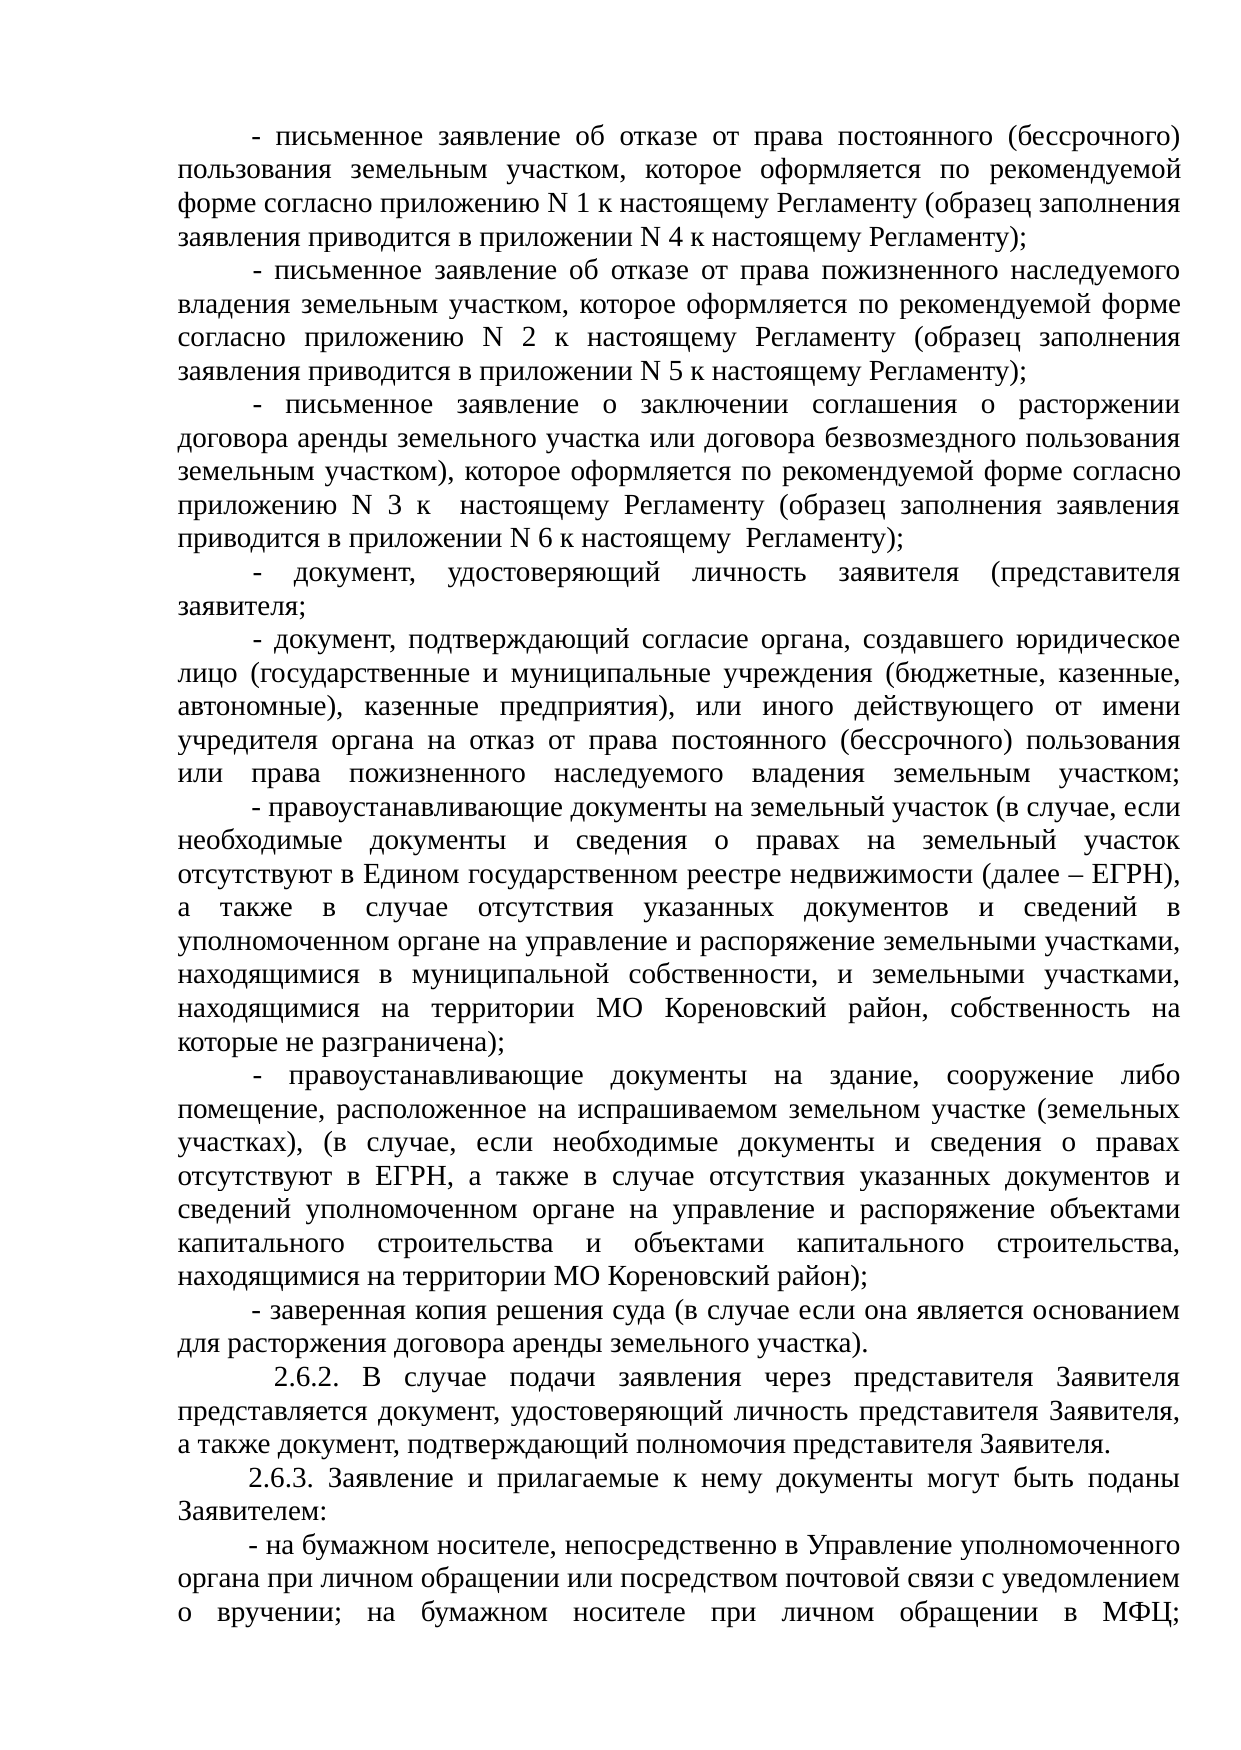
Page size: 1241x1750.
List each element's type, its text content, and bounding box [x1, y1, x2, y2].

text - письменное заявление об отказе от права пожизненного наследуемого владения земельным участком, которое оформляется по рекомендуемой форме согласно приложению N 2 к настоящему Регламенту (образец заполнения заявления приводится в приложении N 5 к настоящему Регламенту); [177, 252, 1181, 386]
text - документ, подтверждающий согласие органа, создавшего юридическое лицо (государственные и муниципальные учреждения (бюджетные, казенные, автономные), казенные предприятия), или иного действующего от имени учредителя органа на отказ от права постоянного (бессрочного) пользования или права пожизненного наследуемого владения земельным участком; - правоустанавливающие документы на земельный участок (в случае, если необходимые документы и сведения о правах на земельный участок отсутствуют в Едином государственном реестре недвижимости (далее – ЕГРН), а также в случае отсутствия указанных документов и сведений в уполномоченном органе на управление и распоряжение земельными участками, находящимися в муниципальной собственности, и земельными участками, находящимися на территории МО Кореновский район, собственность на которые не разграничена); [177, 621, 1181, 1057]
text - на бумажном носителе, непосредственно в Управление уполномоченного органа при личном обращении или посредством почтовой связи с уведомлением о вручении; на бумажном носителе при личном обращении в МФЦ; [177, 1527, 1181, 1627]
text - документ, удостоверяющий личность заявителя (представителя заявителя; [177, 554, 1181, 621]
text - письменное заявление о заключении соглашения о расторжении договора аренды земельного участка или договора безвозмездного пользования земельным участком), которое оформляется по рекомендуемой форме согласно приложению N 3 к настоящему Регламенту (образец заполнения заявления приводится в приложении N 6 к настоящему Регламенту); [177, 386, 1181, 554]
text 2.6.2. В случае подачи заявления через представителя Заявителя представляется документ, удостоверяющий личность представителя Заявителя, а также документ, подтверждающий полномочия представителя Заявителя. [177, 1359, 1181, 1460]
text - правоустанавливающие документы на здание, сооружение либо помещение, расположенное на испрашиваемом земельном участке (земельных участках), (в случае, если необходимые документы и сведения о правах отсутствуют в ЕГРН, а также в случае отсутствия указанных документов и сведений уполномоченном органе на управление и распоряжение объектами капитального строительства и объектами капитального строительства, находящимися на территории МО Кореновский район); [177, 1057, 1181, 1292]
text - письменное заявление об отказе от права постоянного (бессрочного) пользования земельным участком, которое оформляется по рекомендуемой форме согласно приложению N 1 к настоящему Регламенту (образец заполнения заявления приводится в приложении N 4 к настоящему Регламенту); [177, 118, 1181, 252]
text - заверенная копия решения суда (в случае если она является основанием для расторжения договора аренды земельного участка). [177, 1292, 1181, 1359]
text 2.6.3. Заявление и прилагаемые к нему документы могут быть поданы Заявителем: [177, 1460, 1181, 1527]
